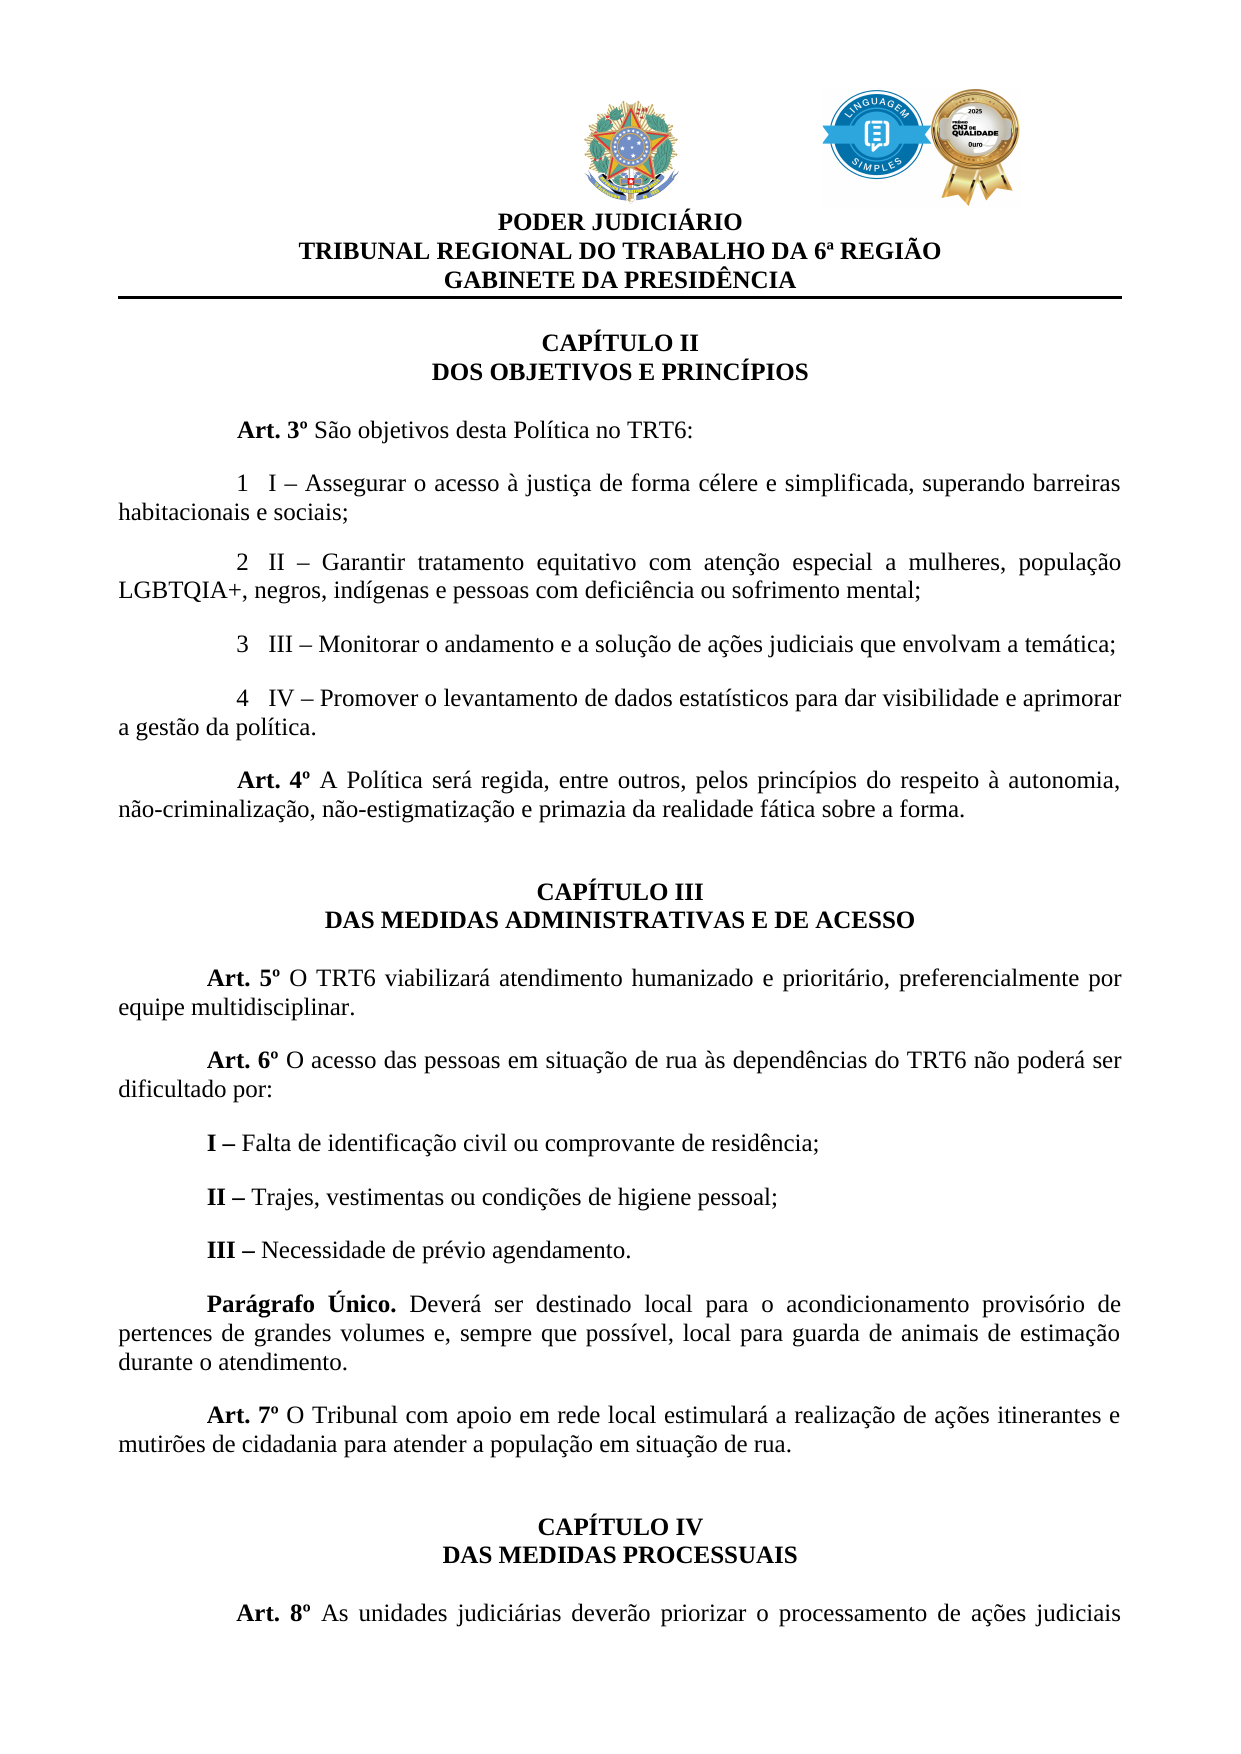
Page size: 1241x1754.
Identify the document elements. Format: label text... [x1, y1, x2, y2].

text Art. 8º As unidades judiciárias deverão priorizar o processamento de ações judiciais [118, 1598, 1122, 1627]
text DAS MEDIDAS ADMINISTRATIVAS E DE ACESSO [118, 906, 1122, 934]
text II – Trajes, vestimentas ou condições de higiene pessoal; [181, 1182, 1122, 1211]
list III – Monitorar o andamento e a solução de ações judiciais que envolvam a temática; [118, 629, 1122, 658]
list IV – Promover o levantamento de dados estatísticos para dar visibilidade e aprimorar a gestão da política. [118, 683, 1122, 741]
text CAPÍTULO II [118, 328, 1122, 357]
text Art. 7º O Tribunal com apoio em rede local estimulará a realização de ações itinerantes e mutirões de cidadania para atender a população em situação de rua. [118, 1401, 1122, 1458]
text DAS MEDIDAS PROCESSUAIS [118, 1541, 1122, 1569]
text Art. 5º O TRT6 viabilizará atendimento humanizado e prioritário, preferencialmente por equipe multidisciplinar. [118, 963, 1122, 1021]
text III – Necessidade de prévio agendamento. [181, 1236, 1122, 1264]
picture [576, 95, 685, 208]
text DOS OBJETIVOS E PRINCÍPIOS [118, 357, 1122, 386]
text Art. 6º O acesso das pessoas em situação de rua às dependências do TRT6 não poderá ser dificultado por: [118, 1046, 1122, 1103]
list II – Garantir tratamento equitativo com atenção especial a mulheres, população LGBTQIA+, negros, indígenas e pessoas com deficiência ou sofrimento mental; [118, 547, 1122, 604]
text CAPÍTULO III [118, 877, 1122, 906]
text Art. 4º A Política será regida, entre outros, pelos princípios do respeito à autonomia, não-criminalização, não-estigmatização e primazia da realidade fática sobre a forma. [118, 766, 1122, 823]
text Parágrafo Único. Deverá ser destinado local para o acondicionamento provisório de pertences de grandes volumes e, sempre que possível, local para guarda de animais de estimação durante o atendimento. [118, 1289, 1122, 1376]
text I – Falta de identificação civil ou comprovante de residência; [181, 1128, 1122, 1157]
text Art. 3º São objetivos desta Política no TRT6: [118, 415, 1122, 443]
text CAPÍTULO IV [118, 1512, 1122, 1541]
list I – Assegurar o acesso à justiça de forma célere e simplificada, superando barreiras habitacionais e sociais; [118, 468, 1122, 526]
picture [822, 88, 1021, 208]
